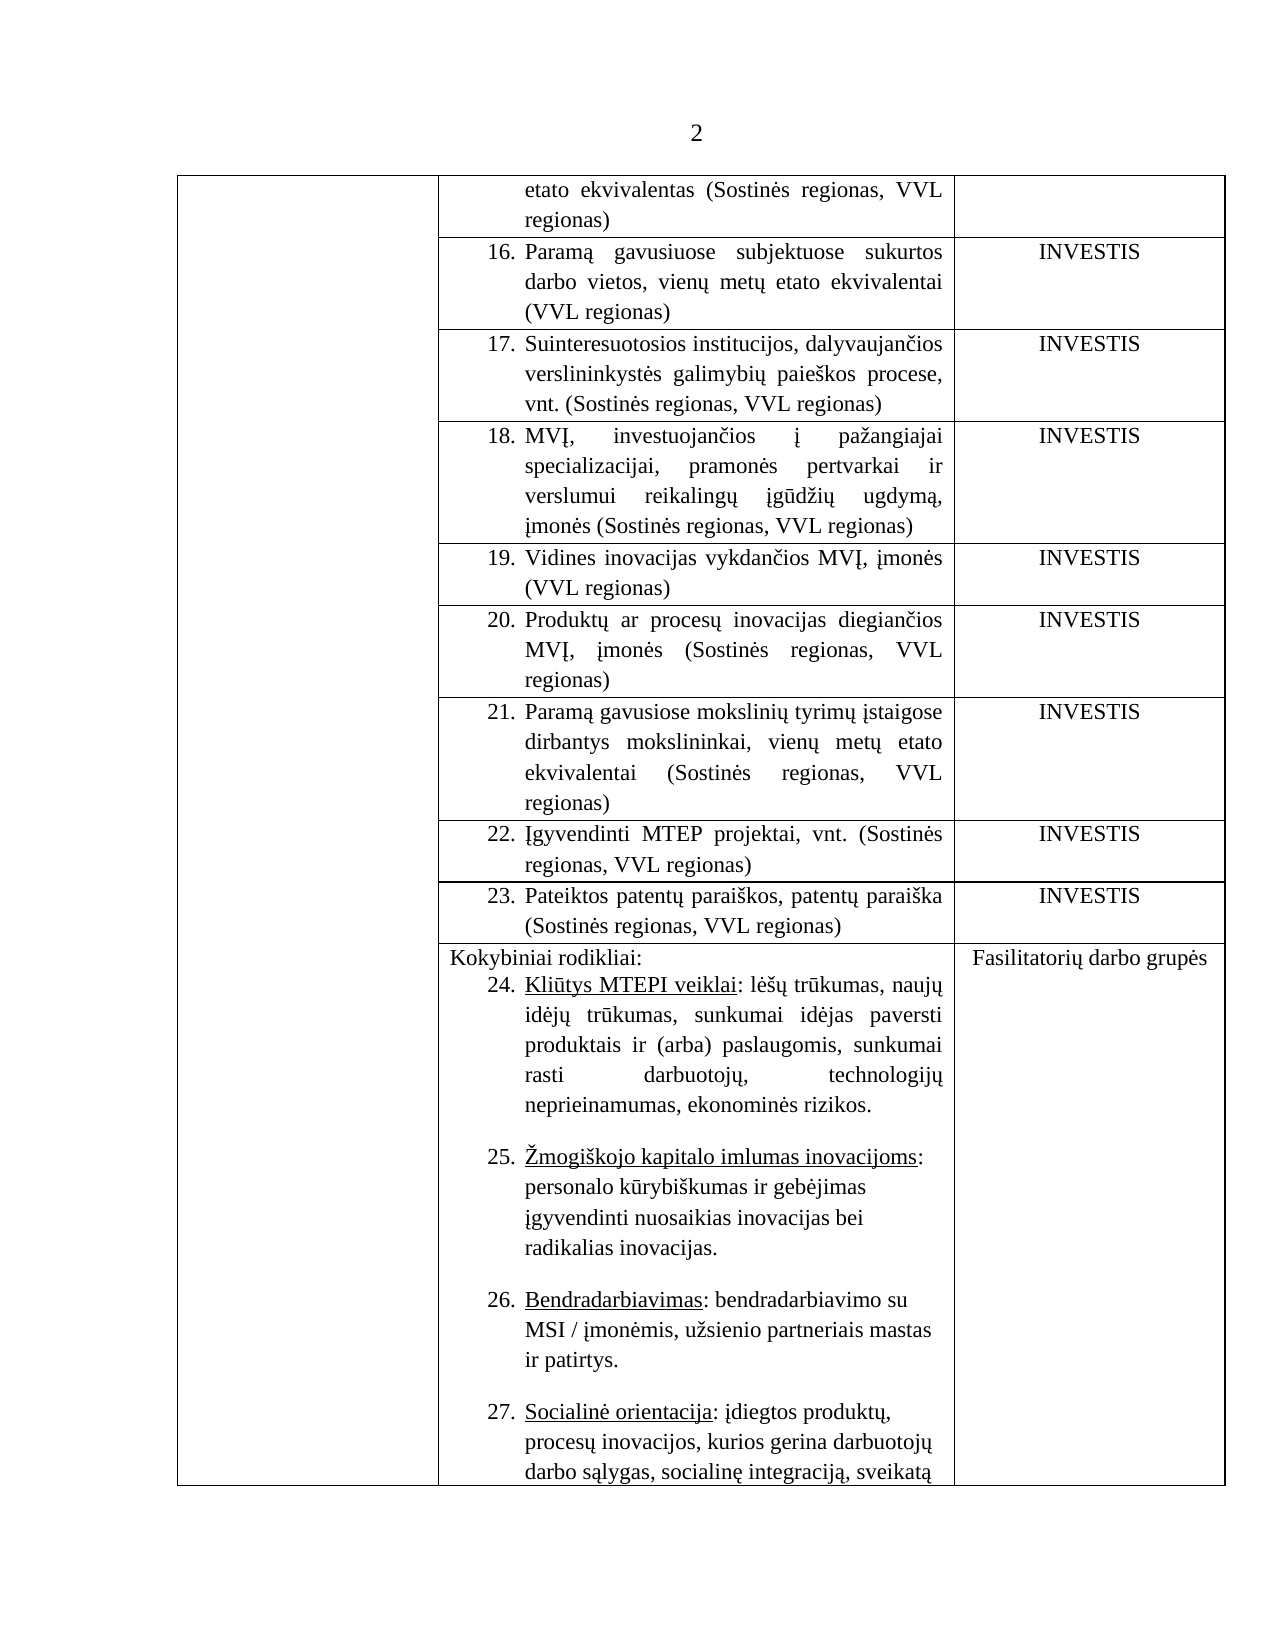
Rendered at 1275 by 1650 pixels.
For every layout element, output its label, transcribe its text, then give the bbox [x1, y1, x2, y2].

table_cell INVESTIS [955, 698, 1224, 819]
table_cell INVESTIS [955, 821, 1224, 881]
table_cell Kokybiniai rodikliai: 24. Kliūtys MTEPI veiklai: lėšų trūkumas, naujų idėjų trūkumas, sunkumai idėjas paversti produktais ir (arba) paslaugomis, sunkumai rasti darbuotojų, technologijų neprieinamumas, ekonominės rizikos. 25. Žmogiškojo kapitalo imlumas inovacijoms: personalo kūrybiškumas ir gebėjimas įgyvendinti nuosaikias inovacijas bei radikalias inovacijas. 26. Bendradarbiavimas: bendradarbiavimo su MSI / įmonėmis, užsienio partneriais mastas ir patirtys. 27. Socialinė orientacija: įdiegtos produktų, procesų inovacijos, kurios gerina darbuotojų darbo sąlygas, socialinę integraciją, sveikatą [439, 944, 954, 1484]
table_cell INVESTIS [955, 422, 1224, 543]
table_cell INVESTIS [955, 606, 1224, 697]
table_cell 19. Vidines inovacijas vykdančios MVĮ, įmonės (VVL regionas) [439, 544, 954, 605]
table_cell 22. Įgyvendinti MTEP projektai, vnt. (Sostinės regionas, VVL regionas) [439, 821, 954, 881]
table_cell etato ekvivalentas (Sostinės regionas, VVL regionas) [439, 176, 954, 237]
table_cell [178, 176, 438, 1484]
table_cell INVESTIS [955, 238, 1224, 329]
table_cell 17. Suinteresuotosios institucijos, dalyvaujančios verslininkystės galimybių paieškos procese, vnt. (Sostinės regionas, VVL regionas) [439, 330, 954, 421]
table_cell 18. MVĮ, investuojančios į pažangiajai specializacijai, pramonės pertvarkai ir verslumui reikalingų įgūdžių ugdymą, įmonės (Sostinės regionas, VVL regionas) [439, 422, 954, 543]
table_cell INVESTIS [955, 330, 1224, 421]
table_cell Fasilitatorių darbo grupės [955, 944, 1224, 1484]
table_cell INVESTIS [955, 883, 1224, 943]
table_cell [955, 176, 1224, 237]
table_cell 16. Paramą gavusiuose subjektuose sukurtos darbo vietos, vienų metų etato ekvivalentai (VVL regionas) [439, 238, 954, 329]
table_cell 23. Pateiktos patentų paraiškos, patentų paraiška (Sostinės regionas, VVL regionas) [439, 883, 954, 943]
table_cell 21. Paramą gavusiose mokslinių tyrimų įstaigose dirbantys mokslininkai, vienų metų etato ekvivalentai (Sostinės regionas, VVL regionas) [439, 698, 954, 819]
table_cell INVESTIS [955, 544, 1224, 605]
table_cell 20. Produktų ar procesų inovacijas diegiančios MVĮ, įmonės (Sostinės regionas, VVL regionas) [439, 606, 954, 697]
